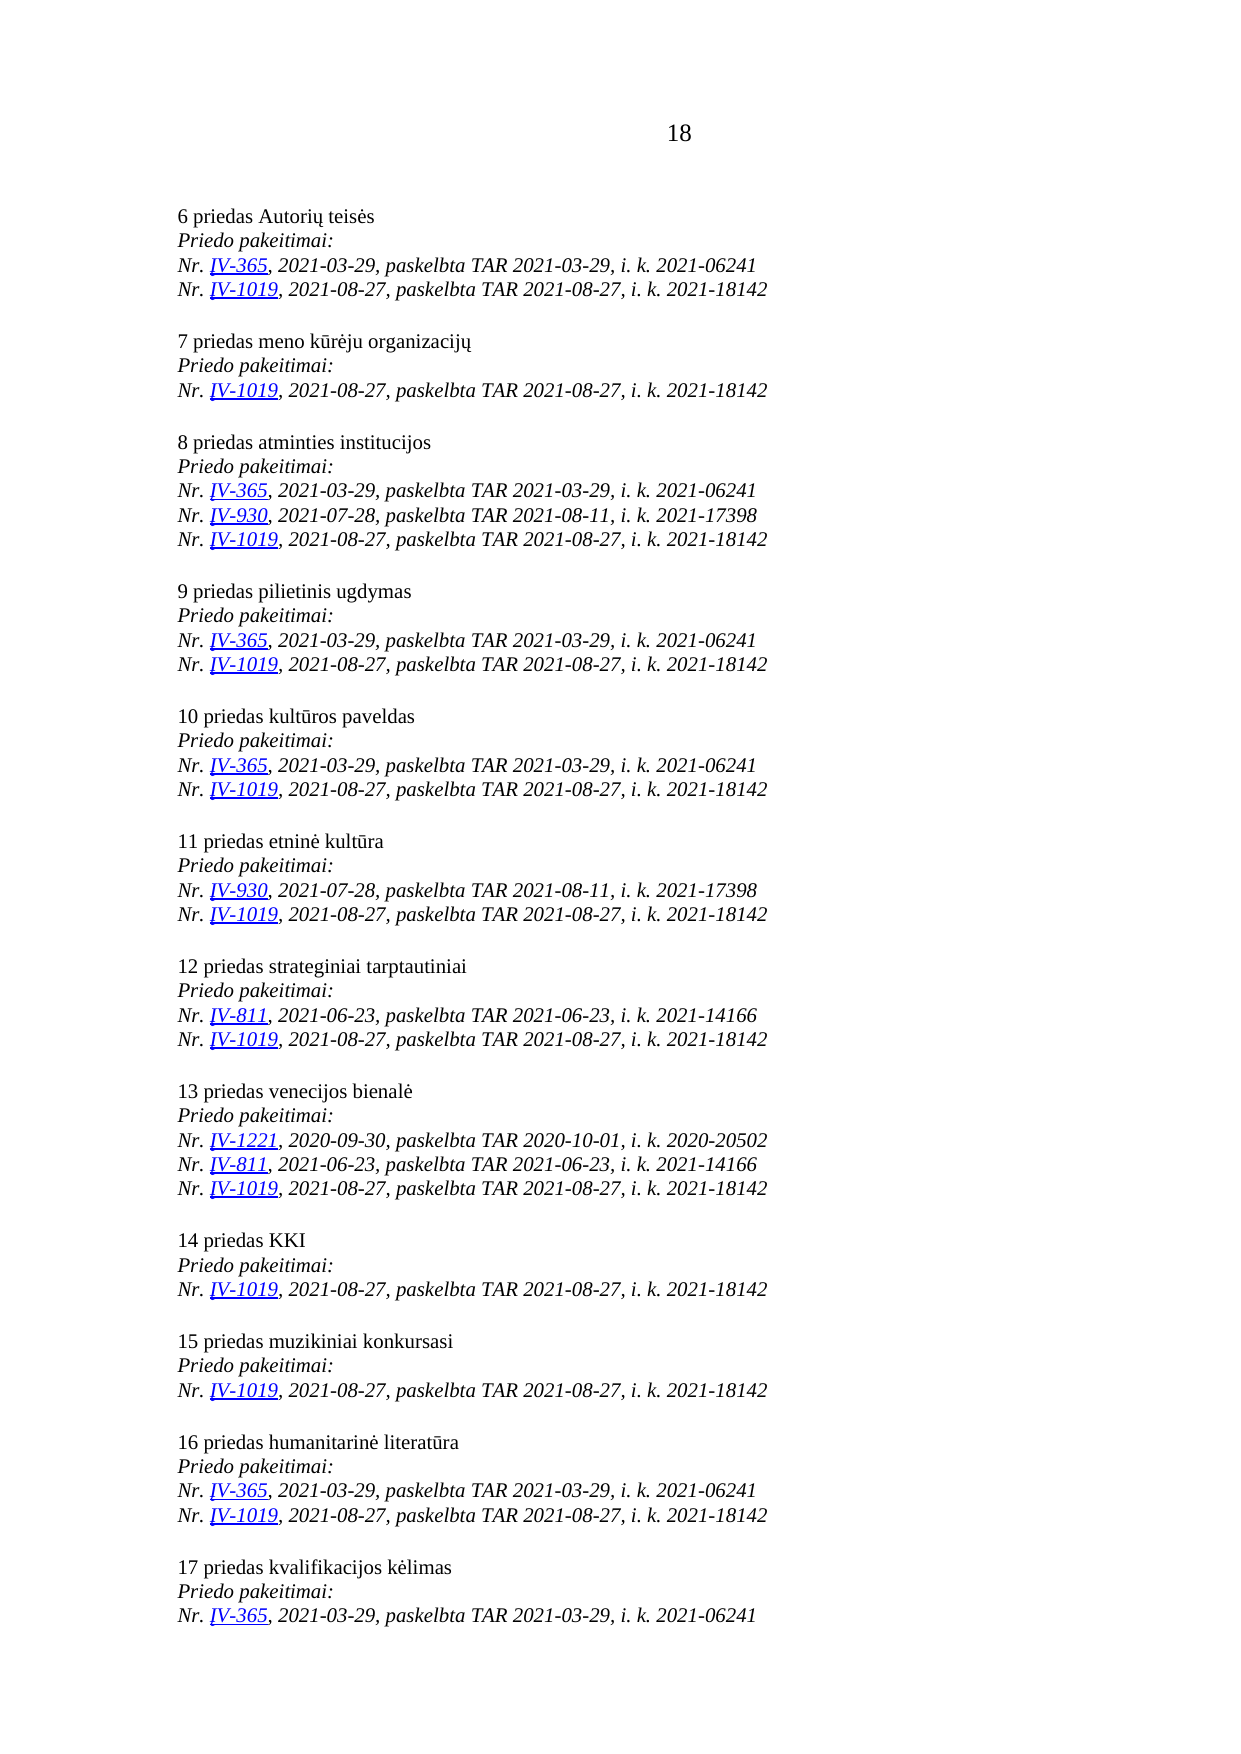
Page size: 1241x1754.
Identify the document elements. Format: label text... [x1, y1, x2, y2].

text Nr. ĮV-930, 2021-07-28, paskelbta TAR 2021-08-11, i. k. 2021-17398 [177, 877, 1181, 902]
text Nr. ĮV-365, 2021-03-29, paskelbta TAR 2021-03-29, i. k. 2021-06241 [177, 627, 1181, 652]
text Nr. ĮV-1019, 2021-08-27, paskelbta TAR 2021-08-27, i. k. 2021-18142 [177, 777, 1181, 801]
text Nr. ĮV-1019, 2021-08-27, paskelbta TAR 2021-08-27, i. k. 2021-18142 [177, 652, 1181, 676]
text 17 priedas kvalifikacijos kėlimas [177, 1555, 1181, 1579]
text 11 priedas etninė kultūra [177, 829, 1181, 853]
text 13 priedas venecijos bienalė [177, 1079, 1181, 1103]
text Nr. ĮV-930, 2021-07-28, paskelbta TAR 2021-08-11, i. k. 2021-17398 [177, 502, 1181, 527]
text Nr. ĮV-1019, 2021-08-27, paskelbta TAR 2021-08-27, i. k. 2021-18142 [177, 1027, 1181, 1051]
text Priedo pakeitimai: [177, 728, 1181, 752]
text Priedo pakeitimai: [177, 1454, 1181, 1478]
text Priedo pakeitimai: [177, 1252, 1181, 1277]
text Nr. ĮV-1019, 2021-08-27, paskelbta TAR 2021-08-27, i. k. 2021-18142 [177, 277, 1181, 301]
text Nr. ĮV-1019, 2021-08-27, paskelbta TAR 2021-08-27, i. k. 2021-18142 [177, 902, 1181, 926]
text Priedo pakeitimai: [177, 1103, 1181, 1127]
text Priedo pakeitimai: [177, 603, 1181, 627]
text 7 priedas meno kūrėju organizacijų [177, 329, 1181, 353]
text Nr. ĮV-1019, 2021-08-27, paskelbta TAR 2021-08-27, i. k. 2021-18142 [177, 377, 1181, 402]
text 15 priedas muzikiniai konkursasi [177, 1329, 1181, 1353]
text Nr. ĮV-811, 2021-06-23, paskelbta TAR 2021-06-23, i. k. 2021-14166 [177, 1002, 1181, 1027]
text Nr. ĮV-1019, 2021-08-27, paskelbta TAR 2021-08-27, i. k. 2021-18142 [177, 1502, 1181, 1527]
text 12 priedas strateginiai tarptautiniai [177, 954, 1181, 978]
text 14 priedas KKI [177, 1228, 1181, 1252]
text Nr. ĮV-1019, 2021-08-27, paskelbta TAR 2021-08-27, i. k. 2021-18142 [177, 1377, 1181, 1402]
text Nr. ĮV-365, 2021-03-29, paskelbta TAR 2021-03-29, i. k. 2021-06241 [177, 1603, 1181, 1627]
text Nr. ĮV-365, 2021-03-29, paskelbta TAR 2021-03-29, i. k. 2021-06241 [177, 478, 1181, 502]
text 6 priedas Autorių teisės [177, 204, 1181, 228]
text 8 priedas atminties institucijos [177, 430, 1181, 454]
text Priedo pakeitimai: [177, 353, 1181, 377]
text Nr. ĮV-1221, 2020-09-30, paskelbta TAR 2020-10-01, i. k. 2020-20502 [177, 1127, 1181, 1152]
text Nr. ĮV-1019, 2021-08-27, paskelbta TAR 2021-08-27, i. k. 2021-18142 [177, 527, 1181, 551]
text Priedo pakeitimai: [177, 978, 1181, 1002]
text Priedo pakeitimai: [177, 1353, 1181, 1377]
text Priedo pakeitimai: [177, 853, 1181, 877]
text Priedo pakeitimai: [177, 454, 1181, 478]
text Nr. ĮV-811, 2021-06-23, paskelbta TAR 2021-06-23, i. k. 2021-14166 [177, 1152, 1181, 1176]
text Priedo pakeitimai: [177, 1579, 1181, 1603]
text Nr. ĮV-1019, 2021-08-27, paskelbta TAR 2021-08-27, i. k. 2021-18142 [177, 1176, 1181, 1200]
text Nr. ĮV-1019, 2021-08-27, paskelbta TAR 2021-08-27, i. k. 2021-18142 [177, 1277, 1181, 1301]
text 16 priedas humanitarinė literatūra [177, 1430, 1181, 1454]
text Priedo pakeitimai: [177, 228, 1181, 252]
text Nr. ĮV-365, 2021-03-29, paskelbta TAR 2021-03-29, i. k. 2021-06241 [177, 1478, 1181, 1502]
text 10 priedas kultūros paveldas [177, 704, 1181, 728]
text Nr. ĮV-365, 2021-03-29, paskelbta TAR 2021-03-29, i. k. 2021-06241 [177, 252, 1181, 277]
text 9 priedas pilietinis ugdymas [177, 579, 1181, 603]
text Nr. ĮV-365, 2021-03-29, paskelbta TAR 2021-03-29, i. k. 2021-06241 [177, 752, 1181, 777]
